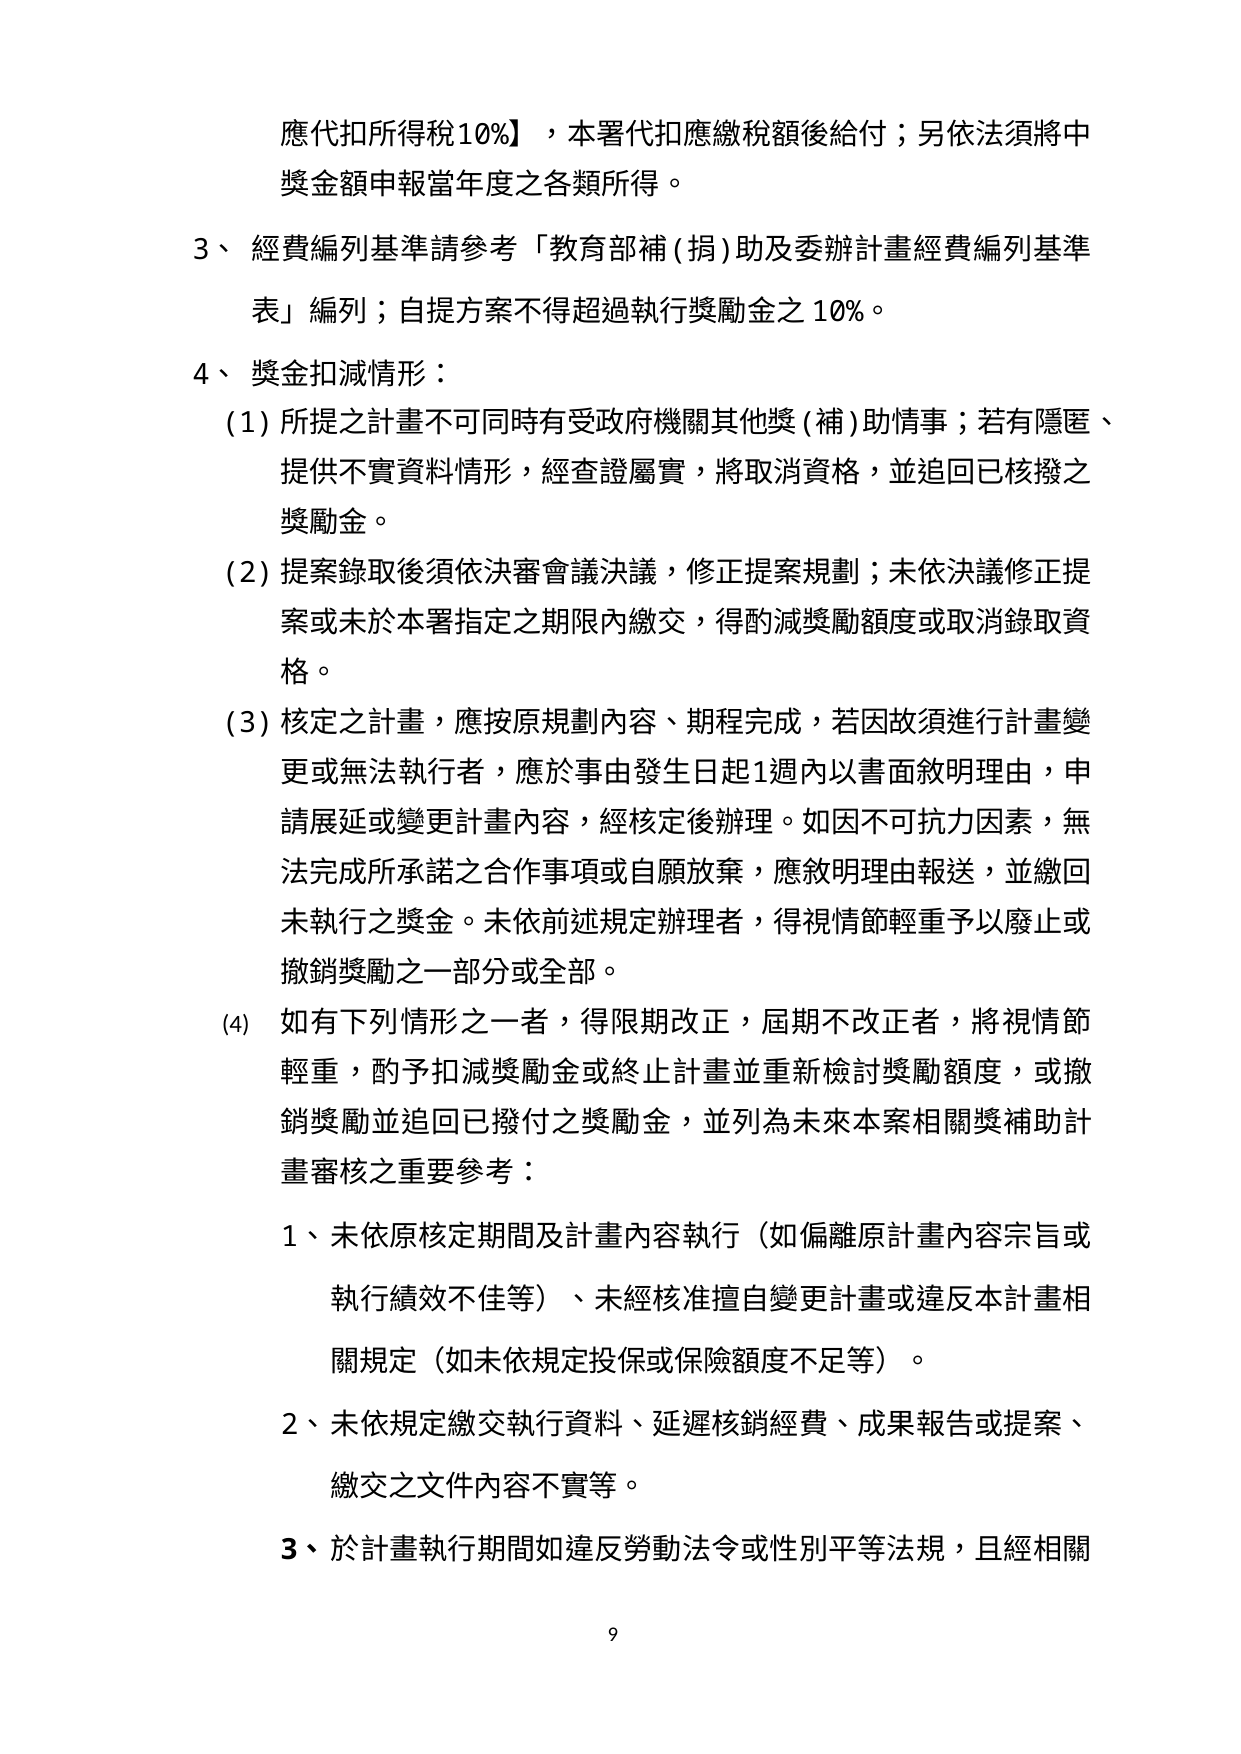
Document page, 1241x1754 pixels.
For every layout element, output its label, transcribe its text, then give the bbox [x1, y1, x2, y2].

list 所提之計畫不可同時有受政府機關其他獎(補)助情事；若有隱匿、提供不實資料情形，經查證屬實，將取消資格，並追回已核撥之獎勵金。 [222, 392, 1093, 542]
list 提案錄取後須依決審會議決議，修正提案規劃；未依決議修正提案或未於本署指定之期限內繳交，得酌減獎勵額度或取消錄取資格。 [222, 542, 1093, 692]
list 應代扣所得稅10%】，本署代扣應繳稅額後給付；另依法須將中獎金額申報當年度之各類所得。 [222, 105, 1093, 205]
list 獎金扣減情形： [192, 330, 1093, 392]
list 經費編列基準請參考「教育部補(捐)助及委辦計畫經費編列基準表」編列；自提方案不得超過執行獎勵金之10%。 [192, 205, 1093, 330]
list 核定之計畫，應按原規劃內容、期程完成，若因故須進行計畫變更或無法執行者，應於事由發生日起1週內以書面敘明理由，申請展延或變更計畫內容，經核定後辦理。如因不可抗力因素，無法完成所承諾之合作事項或自願放棄，應敘明理由報送，並繳回未執行之獎金。未依前述規定辦理者，得視情節輕重予以廢止或撤銷獎勵之一部分或全部。 [222, 692, 1093, 992]
subtitle 未依原核定期間及計畫內容執行（如偏離原計畫內容宗旨或執行績效不佳等）、未經核准擅自變更計畫或違反本計畫相關規定（如未依規定投保或保險額度不足等）。 [281, 1192, 1093, 1380]
subtitle 未依規定繳交執行資料、延遲核銷經費、成果報告或提案、繳交之文件內容不實等。 [281, 1380, 1093, 1505]
subtitle 於計畫執行期間如違反勞動法令或性別平等法規，且經相關機關或委員會查證屬實，得視其情節輕重，取消其獎勵資格，原獎勵經費應繳回撤案，且3年內不得再提出本計畫申請。 [281, 1505, 1093, 1567]
list 如有下列情形之一者，得限期改正，屆期不改正者，將視情節輕重，酌予扣減獎勵金或終止計畫並重新檢討獎勵額度，或撤銷獎勵並追回已撥付之獎勵金，並列為未來本案相關獎補助計畫審核之重要參考： [222, 992, 1093, 1192]
